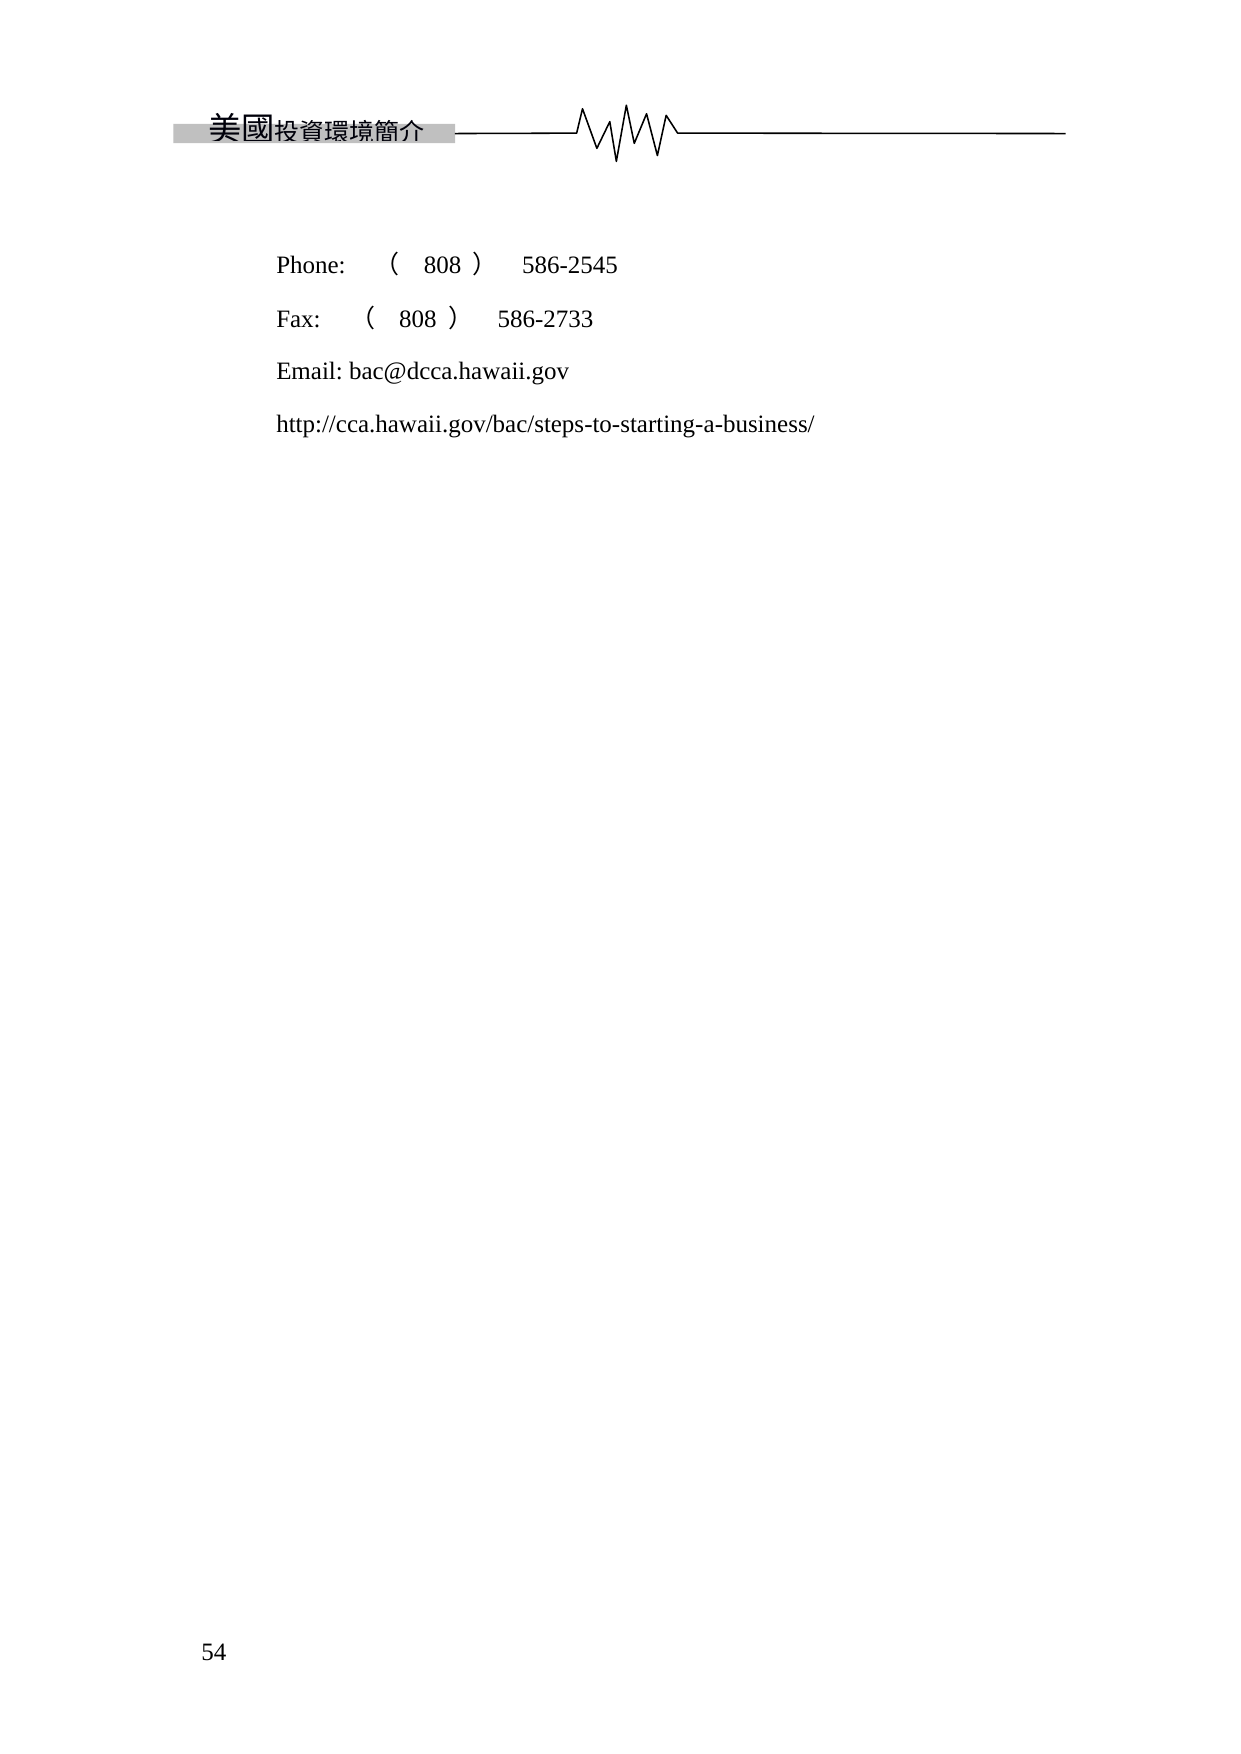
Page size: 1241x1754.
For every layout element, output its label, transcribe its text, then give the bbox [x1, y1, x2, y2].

text http://cca.hawaii.gov/bac/steps-to-starting-a-business/ [202, 397, 1063, 450]
text Email: bac@dcca.hawaii.gov [202, 343, 1063, 397]
text Fax: （808）586-2733 [202, 290, 1063, 343]
text Phone: （808）586-2545 [202, 236, 1063, 290]
